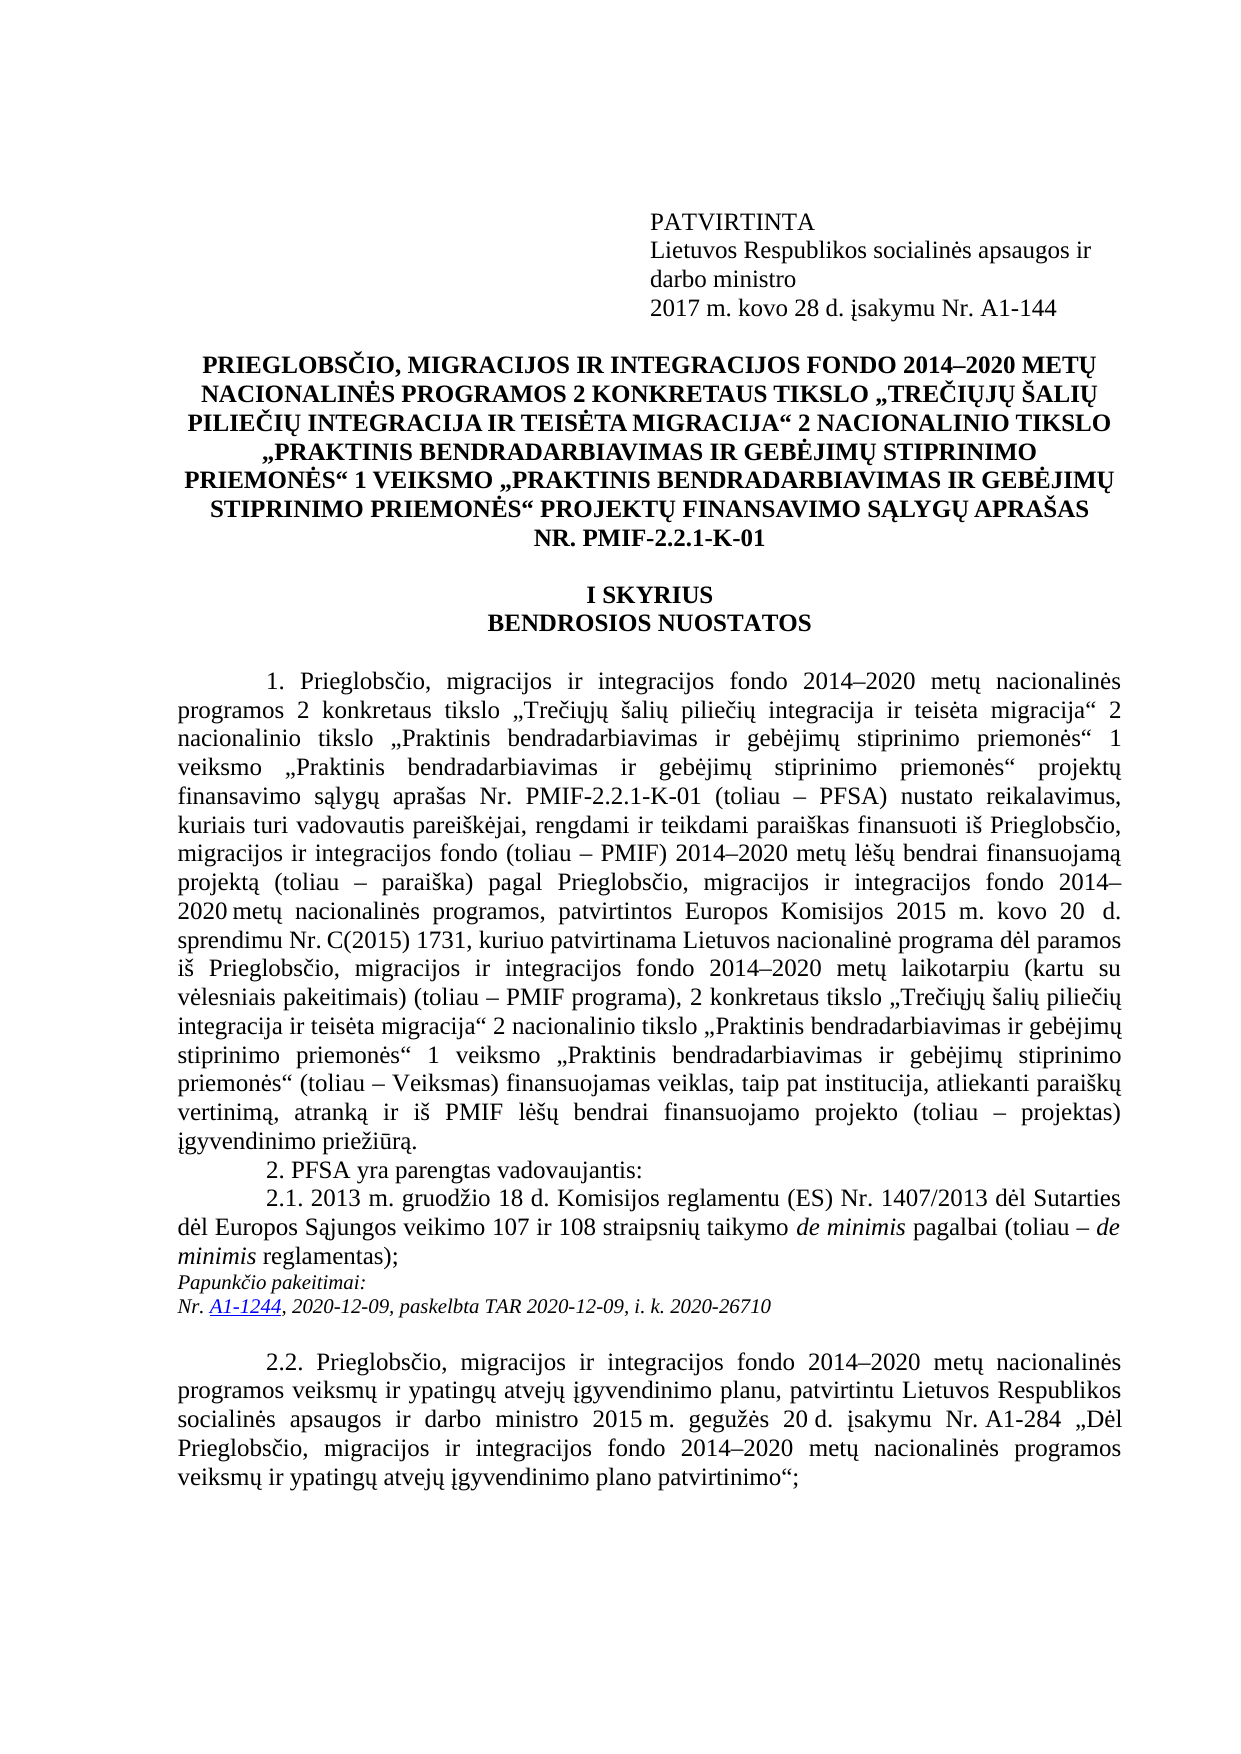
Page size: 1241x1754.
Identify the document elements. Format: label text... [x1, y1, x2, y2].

text PATVIRTINTA [650, 207, 1122, 235]
text 2017 m. kovo 28 d. įsakymu Nr. A1-144 [650, 293, 1122, 322]
text 1. Prieglobsčio, migracijos ir integracijos fondo 2014–2020 metų nacionalinės programos 2 konkretaus tikslo „Trečiųjų šalių piliečių integracija ir teisėta migracija“ 2 nacionalinio tikslo „Praktinis bendradarbiavimas ir gebėjimų stiprinimo priemonės“ 1 veiksmo „Praktinis bendradarbiavimas ir gebėjimų stiprinimo priemonės“ projektų finansavimo sąlygų aprašas Nr. PMIF-2.2.1-K-01 (toliau – PFSA) nustato reikalavimus, kuriais turi vadovautis pareiškėjai, rengdami ir teikdami paraiškas finansuoti iš Prieglobsčio, migracijos ir integracijos fondo (toliau – PMIF) 2014–2020 metų lėšų bendrai finansuojamą projektą (toliau – paraiška) pagal Prieglobsčio, migracijos ir integracijos fondo 2014–2020 metų nacionalinės programos, patvirtintos Europos Komisijos 2015 m. kovo 20 d. sprendimu Nr. C(2015) 1731, kuriuo patvirtinama Lietuvos nacionalinė programa dėl paramos iš Prieglobsčio, migracijos ir integracijos fondo 2014–2020 metų laikotarpiu (kartu su vėlesniais pakeitimais) (toliau – PMIF programa), 2 konkretaus tikslo „Trečiųjų šalių piliečių integracija ir teisėta migracija“ 2 nacionalinio tikslo „Praktinis bendradarbiavimas ir gebėjimų stiprinimo priemonės“ 1 veiksmo „Praktinis bendradarbiavimas ir gebėjimų stiprinimo priemonės“ (toliau – Veiksmas) finansuojamas veiklas, taip pat institucija, atliekanti paraiškų vertinimą, atranką ir iš PMIF lėšų bendrai finansuojamo projekto (toliau – projektas) įgyvendinimo priežiūrą. [177, 666, 1122, 1155]
text BENDROSIOS NUOSTATOS [177, 608, 1122, 637]
text Lietuvos Respublikos socialinės apsaugos ir darbo ministro [650, 235, 1122, 293]
text 2.2. Prieglobsčio, migracijos ir integracijos fondo 2014–2020 metų nacionalinės programos veiksmų ir ypatingų atvejų įgyvendinimo planu, patvirtintu Lietuvos Respublikos socialinės apsaugos ir darbo ministro 2015 m. gegužės 20 d. įsakymu Nr. A1-284 „Dėl Prieglobsčio, migracijos ir integracijos fondo 2014–2020 metų nacionalinės programos veiksmų ir ypatingų atvejų įgyvendinimo plano patvirtinimo“; [177, 1347, 1122, 1490]
text Papunkčio pakeitimai: [177, 1270, 1122, 1294]
text PRIEGLOBSČIO, MIGRACIJOS IR INTEGRACIJOS FONDO 2014–2020 METŲ NACIONALINĖS PROGRAMOS 2 KONKRETAUS TIKSLO „TREČIŲJŲ ŠALIŲ PILIEČIŲ INTEGRACIJA IR TEISĖTA MIGRACIJA“ 2 NACIONALINIO TIKSLO „PRAKTINIS BENDRADARBIAVIMAS IR GEBĖJIMŲ STIPRINIMO PRIEMONĖS“ 1 VEIKSMO „PRAKTINIS BENDRADARBIAVIMAS IR GEBĖJIMŲ STIPRINIMO PRIEMONĖS“ PROJEKTŲ FINANSAVIMO SĄLYGŲ APRAŠAS NR. PMIF-2.2.1-K-01 [177, 350, 1122, 552]
text Nr. A1-1244, 2020-12-09, paskelbta TAR 2020-12-09, i. k. 2020-26710 [177, 1294, 1122, 1318]
text 2.1. 2013 m. gruodžio 18 d. Komisijos reglamentu (ES) Nr. 1407/2013 dėl Sutarties dėl Europos Sąjungos veikimo 107 ir 108 straipsnių taikymo de minimis pagalbai (toliau – de minimis reglamentas); [177, 1183, 1122, 1270]
text 2. PFSA yra parengtas vadovaujantis: [177, 1155, 1122, 1183]
text I SKYRIUS [177, 580, 1122, 608]
